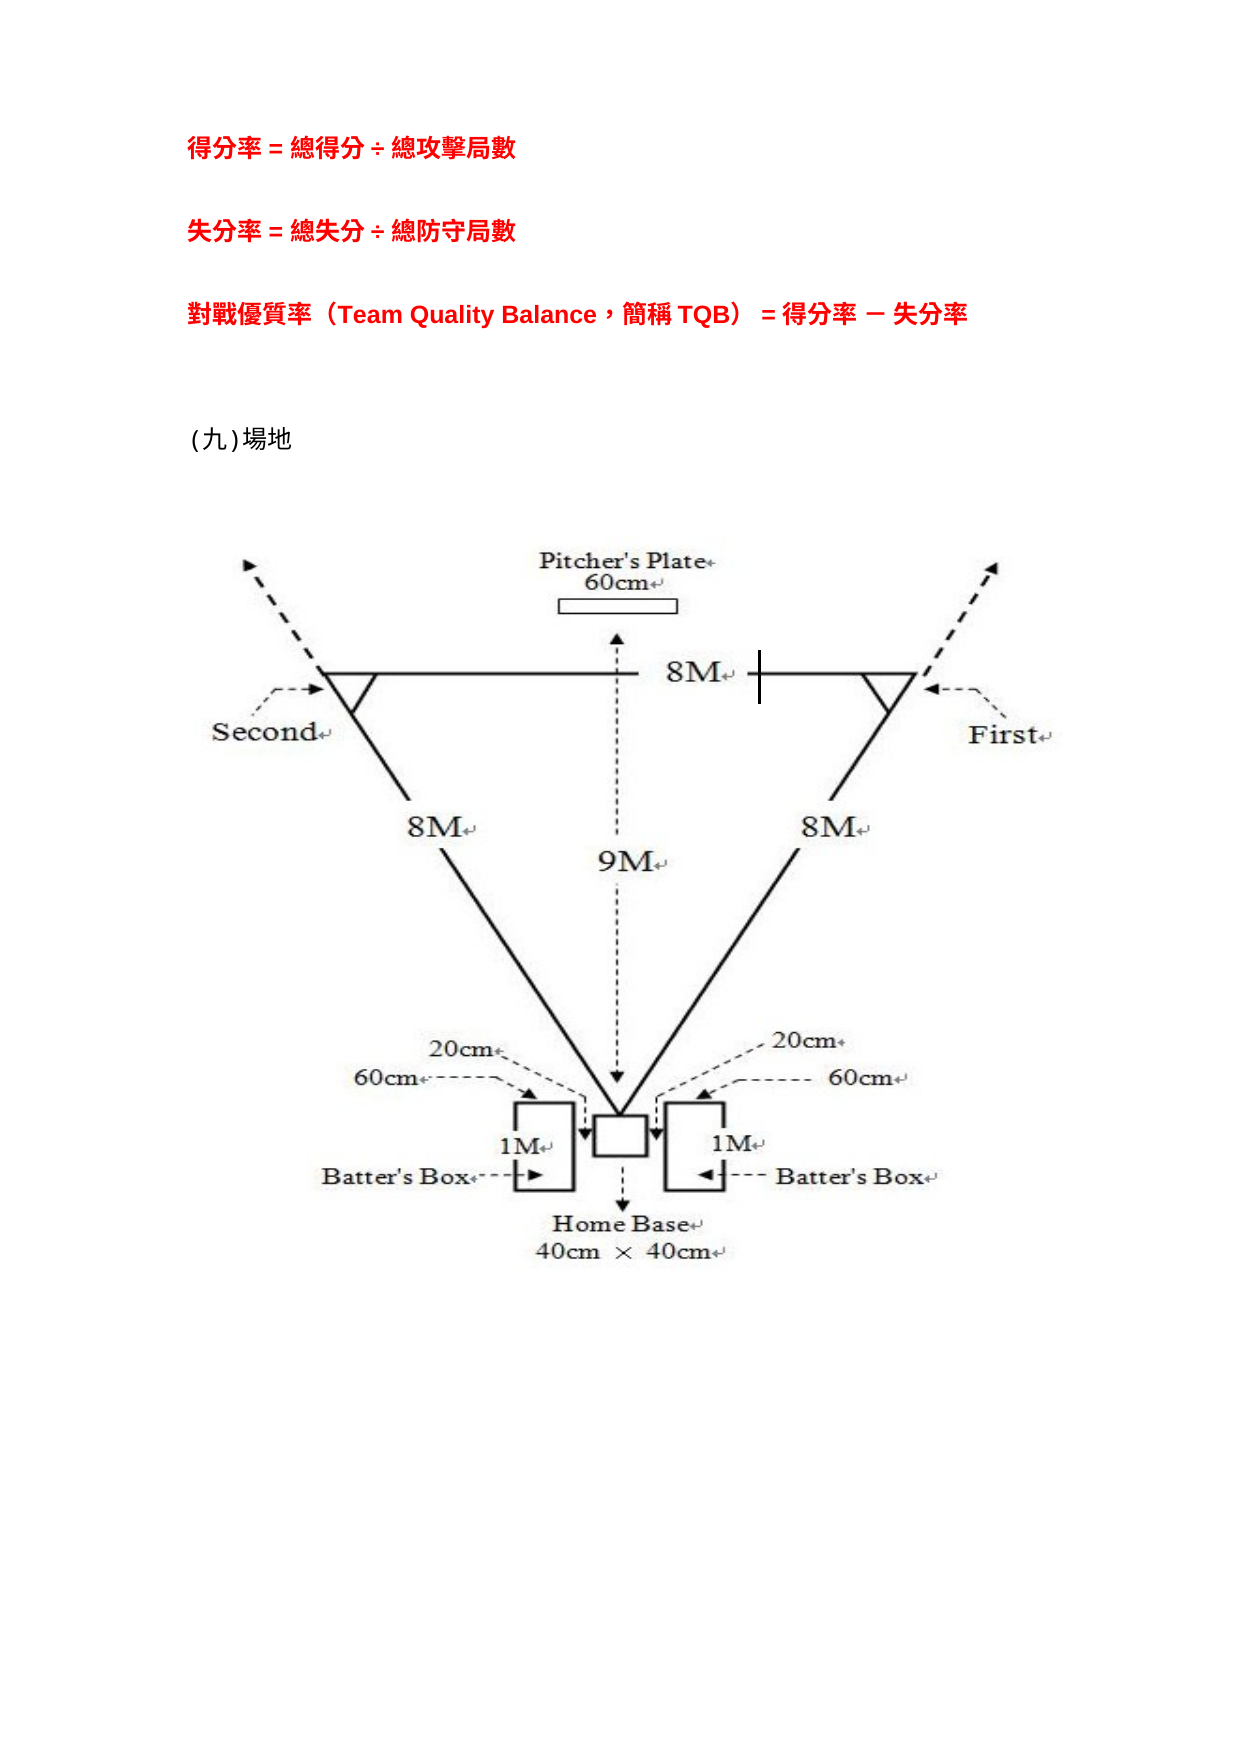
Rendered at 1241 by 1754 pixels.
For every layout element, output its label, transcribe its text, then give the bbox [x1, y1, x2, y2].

text 得分率 = 總得分 ÷ 總攻擊局數 [187, 105, 1093, 167]
text 失分率 = 總失分 ÷ 總防守局數 [187, 188, 1093, 251]
text 對戰優質率（Team Quality Balance，簡稱TQB） = 得分率 － 失分率 [187, 271, 1093, 334]
text (九)場地 [187, 396, 1093, 459]
